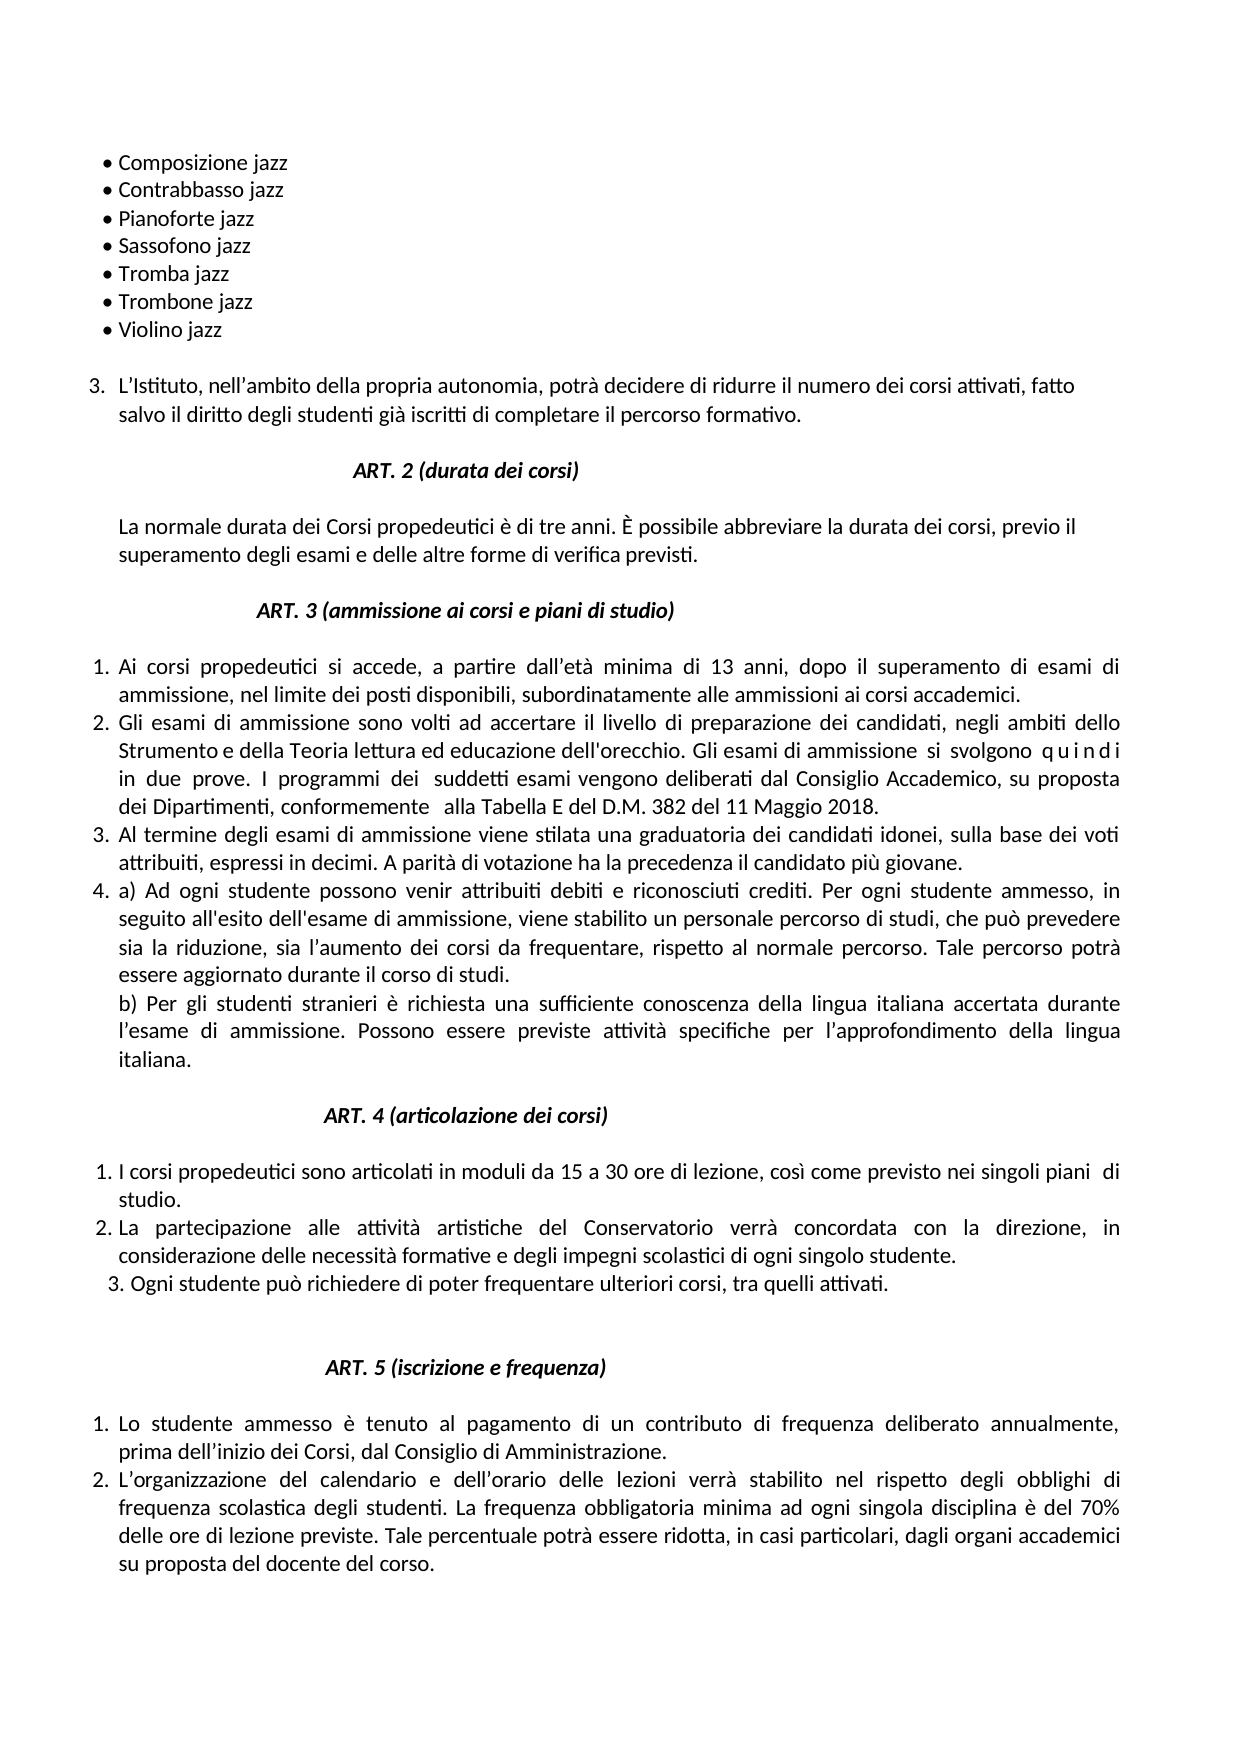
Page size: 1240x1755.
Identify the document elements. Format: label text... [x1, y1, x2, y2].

list Ogni studente può richiedere di poter frequentare ulteriori corsi, tra quelli attivati. [118, 1269, 1131, 1297]
text b) Per gli studenti stranieri è richiesta una sufficiente conoscenza della lingua italiana accertata durante l’esame di ammissione. Possono essere previste attività specifiche per l’approfondimento della lingua italiana. [118, 989, 1121, 1073]
list Violino jazz [102, 316, 1131, 343]
list Al termine degli esami di ammissione viene stilata una graduatoria dei candidati idonei, sulla base dei voti attribuiti, espressi in decimi. A parità di votazione ha la precedenza il candidato più giovane. [106, 821, 1121, 877]
text La normale durata dei Corsi propedeutici è di tre anni. È possibile abbreviare la durata dei corsi, previo il superamento degli esami e delle altre forme di verifica previsti. [118, 512, 1105, 568]
list Lo studente ammesso è tenuto al pagamento di un contributo di frequenza deliberato annualmente, prima dell’inizio dei Corsi, dal Consiglio di Amministrazione. [106, 1409, 1120, 1465]
list La partecipazione alle attività artistiche del Conservatorio verrà concordata con la direzione, in considerazione delle necessità formative e degli impegni scolastici di ogni singolo studente. [106, 1213, 1120, 1269]
list L’Istituto, nell’ambito della propria autonomia, potrà decidere di ridurre il numero dei corsi attivati, fatto salvo il diritto degli studenti già iscritti di completare il percorso formativo. [106, 372, 1105, 428]
list Contrabbasso jazz [102, 176, 1131, 203]
subtitle ART. 3 (ammissione ai corsi e piani di studio) [106, 596, 828, 624]
list Ai corsi propedeutici si accede, a partire dall’età minima di 13 anni, dopo il superamento di esami di ammissione, nel limite dei posti disponibili, subordinatamente alle ammissioni ai corsi accademici. [106, 652, 1119, 708]
list I corsi propedeutici sono articolati in moduli da 15 a 30 ore di lezione, così come previsto nei singoli piani di studio. [106, 1157, 1120, 1213]
list Gli esami di ammissione sono volti ad accertare il livello di preparazione dei candidati, negli ambiti dello Strumento e della Teoria lettura ed educazione dell'orecchio. Gli esami di ammissione si svolgono quindi in due prove. I programmi dei suddetti esami vengono deliberati dal Consiglio Accademico, su proposta dei Dipartimenti, conformemente alla Tabella E del D.M. 382 del 11 Maggio 2018. [106, 708, 1121, 821]
list Pianoforte jazz [102, 204, 1131, 232]
list Sassofono jazz [102, 232, 1131, 259]
list L’organizzazione del calendario e dell’orario delle lezioni verrà stabilito nel rispetto degli obblighi di frequenza scolastica degli studenti. La frequenza obbligatoria minima ad ogni singola disciplina è del 70% delle ore di lezione previste. Tale percentuale potrà essere ridotta, in casi particolari, dagli organi accademici su proposta del docente del corso. [106, 1466, 1121, 1578]
list Tromba jazz [102, 259, 1131, 287]
subtitle ART. 4 (articolazione dei corsi) [106, 1101, 828, 1129]
subtitle ART. 2 (durata dei corsi) [106, 456, 828, 484]
list Trombone jazz [102, 287, 1131, 315]
list Composizione jazz [102, 148, 1131, 176]
subtitle ART. 5 (iscrizione e frequenza) [106, 1353, 828, 1381]
list a) Ad ogni studente possono venir attribuiti debiti e riconosciuti crediti. Per ogni studente ammesso, in seguito all'esito dell'esame di ammissione, viene stabilito un personale percorso di studi, che può prevedere sia la riduzione, sia l’aumento dei corsi da frequentare, rispetto al normale percorso. Tale percorso potrà essere aggiornato durante il corso di studi. [106, 877, 1121, 989]
